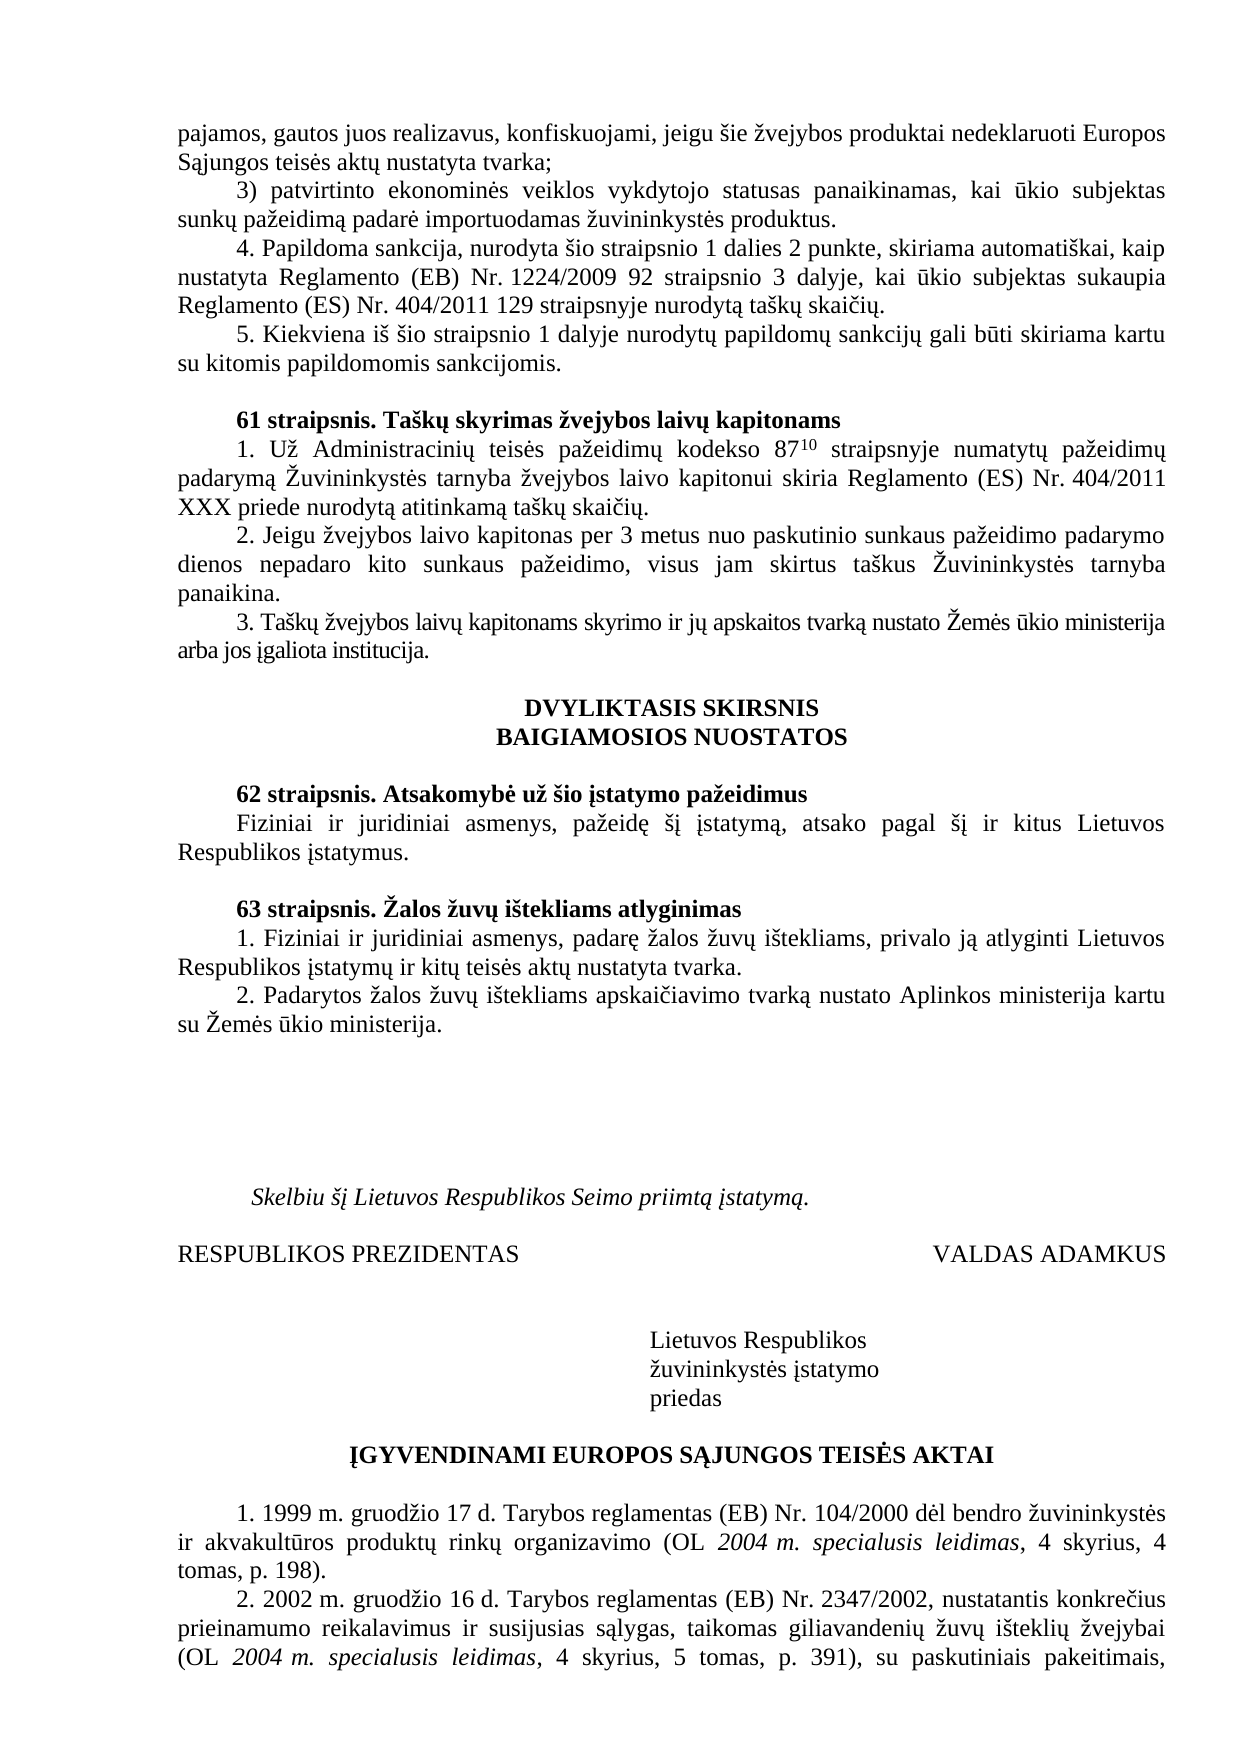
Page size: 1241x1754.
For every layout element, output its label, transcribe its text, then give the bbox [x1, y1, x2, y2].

text DVYLIKTASIS SKIRSNIS [177, 693, 1166, 722]
text 63 straipsnis. Žalos žuvų ištekliams atlyginimas [177, 894, 1166, 923]
text Skelbiu šį Lietuvos Respublikos Seimo priimtą įstatymą. [177, 1182, 1166, 1211]
text žuvininkystės įstatymo [649, 1354, 1166, 1383]
text 1. 1999 m. gruodžio 17 d. Tarybos reglamentas (EB) Nr. 104/2000 dėl bendro žuvininkystės ir akvakultūros produktų rinkų organizavimo (OL 2004 m. specialusis leidimas, 4 skyrius, 4 tomas, p. 198). [177, 1498, 1166, 1584]
text 62 straipsnis. Atsakomybė už šio įstatymo pažeidimus [177, 779, 1166, 808]
text RESPUBLIKOS PREZIDENTAS VALDAS ADAMKUS [177, 1239, 1166, 1268]
text 3) patvirtinto ekonominės veiklos vykdytojo statusas panaikinamas, kai ūkio subjektas sunkų pažeidimą padarė importuodamas žuvininkystės produktus. [177, 176, 1166, 233]
text 3. Taškų žvejybos laivų kapitonams skyrimo ir jų apskaitos tvarką nustato Žemės ūkio ministerija arba jos įgaliota institucija. [177, 607, 1166, 664]
text 5. Kiekviena iš šio straipsnio 1 dalyje nurodytų papildomų sankcijų gali būti skiriama kartu su kitomis papildomomis sankcijomis. [177, 319, 1166, 377]
text 1. Fiziniai ir juridiniai asmenys, padarę žalos žuvų ištekliams, privalo ją atlyginti Lietuvos Respublikos įstatymų ir kitų teisės aktų nustatyta tvarka. [177, 923, 1166, 981]
text 2. Jeigu žvejybos laivo kapitonas per 3 metus nuo paskutinio sunkaus pažeidimo padarymo dienos nepadaro kito sunkaus pažeidimo, visus jam skirtus taškus Žuvininkystės tarnyba panaikina. [177, 521, 1166, 607]
text Lietuvos Respublikos [649, 1326, 1166, 1354]
text Fiziniai ir juridiniai asmenys, pažeidę šį įstatymą, atsako pagal šį ir kitus Lietuvos Respublikos įstatymus. [177, 808, 1166, 866]
text pajamos, gautos juos realizavus, konfiskuojami, jeigu šie žvejybos produktai nedeklaruoti Europos Sąjungos teisės aktų nustatyta tvarka; [177, 118, 1166, 176]
text 2. Padarytos žalos žuvų ištekliams apskaičiavimo tvarką nustato Aplinkos ministerija kartu su Žemės ūkio ministerija. [177, 981, 1166, 1038]
text 1. Už Administracinių teisės pažeidimų kodekso 8710 straipsnyje numatytų pažeidimų padarymą Žuvininkystės tarnyba žvejybos laivo kapitonui skiria Reglamento (ES) Nr. 404/2011 XXX priede nurodytą atitinkamą taškų skaičių. [177, 434, 1166, 521]
text BAIGIAMOSIOS NUOSTATOS [177, 722, 1166, 751]
text 61 straipsnis. Taškų skyrimas žvejybos laivų kapitonams [177, 406, 1166, 434]
text ĮGYVENDINAMI EUROPOS SĄJUNGOS TEISĖS AKTAI [177, 1441, 1166, 1469]
text 4. Papildoma sankcija, nurodyta šio straipsnio 1 dalies 2 punkte, skiriama automatiškai, kaip nustatyta Reglamento (EB) Nr. 1224/2009 92 straipsnio 3 dalyje, kai ūkio subjektas sukaupia Reglamento (ES) Nr. 404/2011 129 straipsnyje nurodytą taškų skaičių. [177, 233, 1166, 319]
text priedas [649, 1383, 1166, 1412]
text 2. 2002 m. gruodžio 16 d. Tarybos reglamentas (EB) Nr. 2347/2002, nustatantis konkrečius prieinamumo reikalavimus ir susijusias sąlygas, taikomas giliavandenių žuvų išteklių žvejybai (OL 2004 m. specialusis leidimas, 4 skyrius, 5 tomas, p. 391), su paskutiniais pakeitimais, [177, 1584, 1166, 1671]
